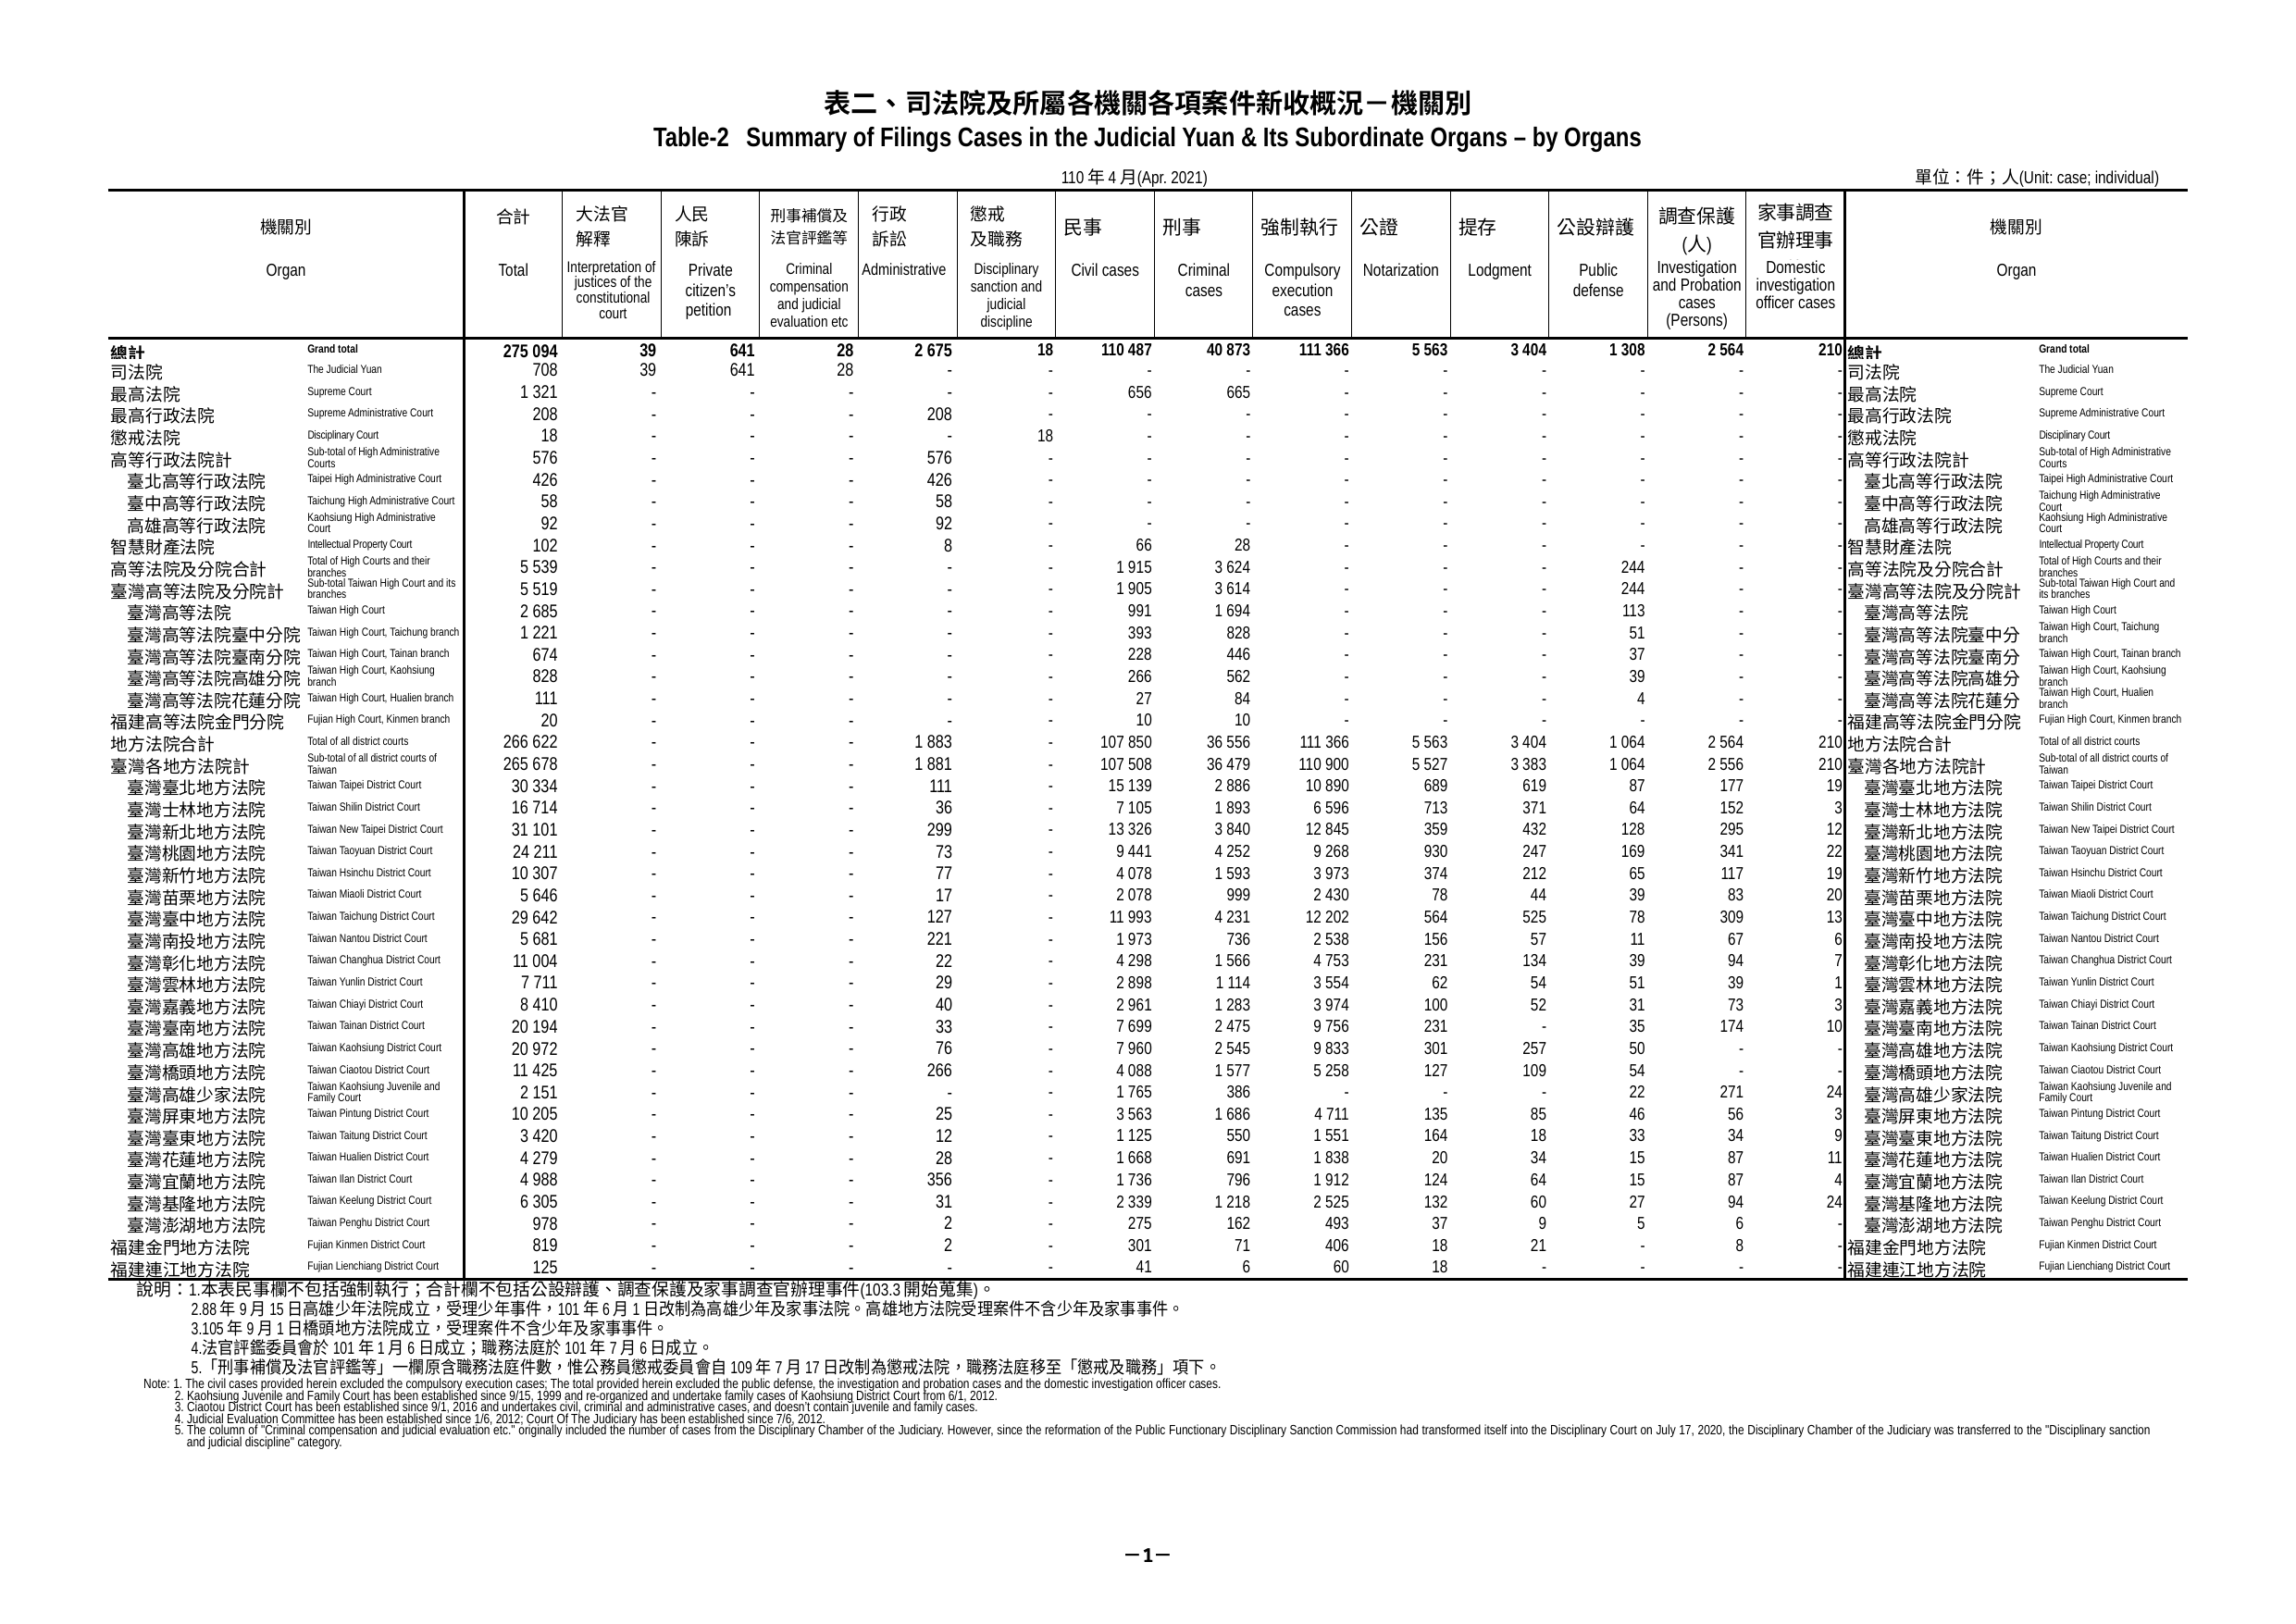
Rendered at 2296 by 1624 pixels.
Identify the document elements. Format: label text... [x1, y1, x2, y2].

table_cell 臺灣高等法院及分院計 [108, 577, 304, 600]
table_cell - [859, 1081, 957, 1103]
table_cell 76 [859, 1037, 957, 1059]
table_cell - [1450, 380, 1549, 403]
table_cell 1 883 [859, 731, 957, 752]
text Note: 1. The civil cases provided herein excluded the compulsory execution cases; The total provided herein excluded the public defense, the investigation and probation cases and the domestic investigation officer cases. [143, 1380, 2159, 1391]
table_cell - [760, 928, 858, 949]
table_cell 244 [1549, 556, 1647, 577]
table_cell 臺灣桃園地方法院 [1846, 840, 2036, 862]
table_cell - [760, 534, 858, 556]
table_cell 2 564 [1647, 731, 1746, 752]
table_header 行政 訴訟 [859, 192, 957, 260]
table_cell 828 [465, 665, 563, 687]
table_cell - [1253, 1081, 1351, 1103]
table_cell 臺灣高等法院高雄分院 [1846, 665, 2036, 687]
table_cell - [1647, 447, 1746, 468]
table_cell 113 [1549, 600, 1647, 622]
table_cell - [1647, 534, 1746, 556]
table_cell - [1746, 425, 1843, 446]
table_cell The Judicial Yuan [304, 359, 463, 380]
table_cell - [661, 1212, 760, 1234]
table_cell - [957, 731, 1056, 752]
table_cell 司法院 [108, 359, 304, 380]
table_cell 164 [1351, 1124, 1450, 1147]
table_cell 臺灣南投地方法院 [108, 928, 304, 949]
table_cell - [563, 840, 661, 862]
table_cell - [1450, 359, 1549, 380]
table_cell - [1056, 359, 1154, 380]
table_cell 84 [1154, 688, 1253, 709]
table_cell 福建金門地方法院 [1846, 1234, 2036, 1256]
table_cell 62 [1351, 972, 1450, 993]
text 110年4月(Apr. 2021) 單位：件；人(Unit: case; individual) [137, 164, 2159, 189]
table_cell - [957, 1124, 1056, 1147]
table_cell 619 [1450, 775, 1549, 797]
table_cell 1 064 [1549, 753, 1647, 775]
table_cell 福建連江地方法院 [1846, 1256, 2036, 1278]
table_cell - [661, 1124, 760, 1147]
table_cell - [1154, 425, 1253, 446]
table_cell 最高行政法院 [108, 403, 304, 425]
table_cell 275 094 [465, 340, 563, 359]
table_cell Taiwan Shilin District Court [304, 797, 463, 818]
table_header 家事調查官辦理事件 [1746, 192, 1843, 260]
table_cell 13 326 [1056, 818, 1154, 840]
table_cell - [1746, 468, 1843, 490]
table_header 公設辯護 [1549, 192, 1647, 260]
table_cell Taichung High Administrative Court [2036, 490, 2188, 512]
table_cell 39 [1549, 665, 1647, 687]
table_cell 臺灣基隆地方法院 [108, 1190, 304, 1212]
table_cell - [563, 972, 661, 993]
table_cell 22 [1549, 1081, 1647, 1103]
table_cell 28 [760, 359, 858, 380]
table_cell Taiwan Kaohsiung District Court [304, 1037, 463, 1059]
table_cell 31 101 [465, 818, 563, 840]
table_cell - [1647, 1256, 1746, 1278]
table_cell - [1351, 512, 1450, 534]
table_cell 臺灣花蓮地方法院 [108, 1147, 304, 1169]
table_cell - [760, 665, 858, 687]
table_cell - [1746, 643, 1843, 665]
table_cell 111 366 [1253, 731, 1351, 752]
table_cell 60 [1253, 1256, 1351, 1278]
table_cell 18 [1450, 1124, 1549, 1147]
table_cell - [1647, 380, 1746, 403]
table_cell 39 [1647, 972, 1746, 993]
table_cell 1 765 [1056, 1081, 1154, 1103]
table_cell - [760, 862, 858, 884]
table_cell - [1351, 380, 1450, 403]
table_cell 991 [1056, 600, 1154, 622]
table_cell - [1253, 359, 1351, 380]
table_cell 臺中高等行政法院 [108, 490, 304, 512]
table_cell Taiwan Taoyuan District Court [304, 840, 463, 862]
table_cell - [661, 1256, 760, 1278]
table_cell 2 961 [1056, 994, 1154, 1015]
table_cell 1 218 [1154, 1190, 1253, 1212]
table_cell - [1746, 622, 1843, 643]
table_cell - [1746, 1037, 1843, 1059]
table_cell - [1450, 468, 1549, 490]
table_cell - [1351, 403, 1450, 425]
table_cell 5 258 [1253, 1060, 1351, 1081]
table_cell 2 564 [1647, 340, 1746, 359]
table_cell 11 004 [465, 949, 563, 972]
table_cell - [760, 884, 858, 906]
table_cell 107 508 [1056, 753, 1154, 775]
table_cell 15 139 [1056, 775, 1154, 797]
table_cell - [563, 403, 661, 425]
table_cell 9 833 [1253, 1037, 1351, 1059]
table_cell 641 [661, 340, 760, 359]
table_cell 212 [1450, 862, 1549, 884]
table_cell 2 685 [465, 600, 563, 622]
table_cell 999 [1154, 884, 1253, 906]
table_cell - [563, 1169, 661, 1190]
table_cell 359 [1351, 818, 1450, 840]
table_cell Taiwan New Taipei District Court [304, 818, 463, 840]
table_cell - [1647, 665, 1746, 687]
table_cell - [957, 556, 1056, 577]
table_cell - [1351, 622, 1450, 643]
table_cell 總計 [108, 340, 304, 359]
table_cell - [957, 1037, 1056, 1059]
table_cell 臺中高等行政法院 [1846, 490, 2036, 512]
table_cell Civil cases [1056, 260, 1154, 337]
table_cell - [661, 1169, 760, 1190]
table_cell - [1746, 359, 1843, 380]
table_cell Fujian Lienchiang District Court [304, 1256, 463, 1278]
table_cell - [1450, 600, 1549, 622]
table_cell 525 [1450, 906, 1549, 928]
table_cell 64 [1450, 1169, 1549, 1190]
table_cell Private citizen’s petition [662, 260, 759, 337]
table_cell 臺灣臺東地方法院 [1846, 1124, 2036, 1147]
table_cell - [661, 928, 760, 949]
table_cell 3 383 [1450, 753, 1549, 775]
table_cell 231 [1351, 1015, 1450, 1037]
table_cell 臺灣屏東地方法院 [108, 1103, 304, 1124]
table_cell 5 [1549, 1212, 1647, 1234]
table_cell - [1351, 1081, 1450, 1103]
table_cell - [1253, 425, 1351, 446]
table_cell 懲戒法院 [108, 425, 304, 446]
table_cell - [661, 1103, 760, 1124]
table_cell 393 [1056, 622, 1154, 643]
table_cell 576 [859, 447, 957, 468]
text 3.105年9月1日橋頭地方法院成立，受理案件不含少年及家事事件。 [191, 1320, 2187, 1339]
text Table-2 Summary of Filings Cases in the Judicial Yuan & Its Subordinate Organs – by Organs [137, 121, 2159, 152]
table_cell Taiwan Hualien District Court [2036, 1147, 2188, 1169]
table_cell - [760, 1256, 858, 1278]
table_cell 7 960 [1056, 1037, 1154, 1059]
table_cell - [1351, 709, 1450, 731]
table_cell - [661, 884, 760, 906]
table_cell 1 593 [1154, 862, 1253, 884]
table_cell 高等行政法院計 [108, 447, 304, 468]
table_cell - [1253, 622, 1351, 643]
table_cell - [1450, 512, 1549, 534]
table_cell 83 [1647, 884, 1746, 906]
table_cell - [563, 928, 661, 949]
table_cell - [661, 753, 760, 775]
table_cell 6 305 [465, 1190, 563, 1212]
table_cell 臺灣澎湖地方法院 [108, 1212, 304, 1234]
table_cell Grand total [304, 340, 463, 359]
table_cell - [563, 994, 661, 1015]
table_cell Sub-total Taiwan High Court and its branches [304, 577, 463, 600]
table_cell 臺灣高雄地方法院 [1846, 1037, 2036, 1059]
table_cell 231 [1351, 949, 1450, 972]
table_cell - [1351, 643, 1450, 665]
table_cell 7 699 [1056, 1015, 1154, 1037]
table_cell - [957, 665, 1056, 687]
table_cell - [859, 380, 957, 403]
table_cell Taiwan Ciaotou District Court [304, 1060, 463, 1081]
table_cell - [1746, 1256, 1843, 1278]
table_cell 臺灣高等法院高雄分院 [108, 665, 304, 687]
table_cell - [563, 490, 661, 512]
table_cell Taiwan Shilin District Court [2036, 797, 2188, 818]
table_cell - [1154, 512, 1253, 534]
table_cell 210 [1746, 753, 1843, 775]
table_cell - [1154, 359, 1253, 380]
table_cell - [661, 688, 760, 709]
table_cell Taiwan Pintung District Court [2036, 1103, 2188, 1124]
table_cell 22 [859, 949, 957, 972]
table_cell 10 [1056, 709, 1154, 731]
table_cell - [957, 643, 1056, 665]
table_cell 374 [1351, 862, 1450, 884]
table_cell 1 905 [1056, 577, 1154, 600]
table_cell - [1647, 622, 1746, 643]
table_cell - [1351, 556, 1450, 577]
table_cell - [760, 949, 858, 972]
table_cell 111 [465, 688, 563, 709]
table_cell Grand total [2036, 340, 2188, 359]
table_cell 100 [1351, 994, 1450, 1015]
table_cell - [957, 884, 1056, 906]
table_cell 12 202 [1253, 906, 1351, 928]
table_cell 臺灣高等法院臺南分院 [108, 643, 304, 665]
table_cell 2 151 [465, 1081, 563, 1103]
table_cell - [1746, 490, 1843, 512]
table_cell - [1647, 403, 1746, 425]
table_cell 34 [1647, 1124, 1746, 1147]
table_cell 641 [661, 359, 760, 380]
table_cell - [859, 600, 957, 622]
table_cell 39 [1549, 884, 1647, 906]
table_cell - [1351, 447, 1450, 468]
table_cell Disciplinary Court [304, 425, 463, 446]
table_cell 臺灣高等法院及分院計 [1846, 577, 2036, 600]
table_cell 12 [859, 1124, 957, 1147]
table_cell Administrative [859, 260, 957, 337]
table_cell Taiwan High Court, Taichung branch [2036, 622, 2188, 643]
table_cell Taipei High Administrative Court [304, 468, 463, 490]
table_cell Notarization [1352, 260, 1450, 337]
table_cell 17 [859, 884, 957, 906]
table_cell 4 088 [1056, 1060, 1154, 1081]
table_cell - [760, 1147, 858, 1169]
table_cell 9 [1450, 1212, 1549, 1234]
table_cell 15 [1549, 1147, 1647, 1169]
table_cell 9 756 [1253, 1015, 1351, 1037]
table_cell 臺灣臺南地方法院 [108, 1015, 304, 1037]
table_cell Taiwan Taoyuan District Court [2036, 840, 2188, 862]
table_cell 110 900 [1253, 753, 1351, 775]
table_cell - [1253, 709, 1351, 731]
table_cell 134 [1450, 949, 1549, 972]
table_cell Compulsory execution cases [1253, 260, 1351, 337]
table_cell 1 694 [1154, 600, 1253, 622]
table_cell 31 [1549, 994, 1647, 1015]
table_cell 1 064 [1549, 731, 1647, 752]
table_cell Sub-total Taiwan High Court and its branches [2036, 577, 2188, 600]
table_cell - [1549, 403, 1647, 425]
table_header 調查保護 (人) [1648, 192, 1745, 260]
table_cell 978 [465, 1212, 563, 1234]
table_cell - [1450, 1081, 1549, 1103]
table_cell Disciplinary sanction and judicial discipline [958, 260, 1055, 337]
table_cell - [1746, 447, 1843, 468]
table_cell 152 [1647, 797, 1746, 818]
table_cell 1 973 [1056, 928, 1154, 949]
table_cell - [1647, 490, 1746, 512]
table_cell - [957, 906, 1056, 928]
table_cell 1 221 [465, 622, 563, 643]
table_cell - [859, 622, 957, 643]
table_cell 2 675 [859, 340, 957, 359]
table_cell - [1746, 665, 1843, 687]
table_cell 33 [859, 1015, 957, 1037]
table_cell - [1351, 688, 1450, 709]
table_cell - [1450, 665, 1549, 687]
table_cell 2 898 [1056, 972, 1154, 993]
table_cell 5 519 [465, 577, 563, 600]
table_cell - [760, 972, 858, 993]
table_cell 3 840 [1154, 818, 1253, 840]
table_cell - [1351, 468, 1450, 490]
table_cell 20 [465, 709, 563, 731]
table_cell - [859, 1256, 957, 1278]
table_cell The Judicial Yuan [2036, 359, 2188, 380]
table_cell 4 078 [1056, 862, 1154, 884]
table_cell 3 554 [1253, 972, 1351, 993]
table_cell 58 [859, 490, 957, 512]
table_cell 36 479 [1154, 753, 1253, 775]
table_cell 244 [1549, 577, 1647, 600]
table_cell - [957, 994, 1056, 1015]
table_cell 12 [1746, 818, 1843, 840]
table_cell 3 420 [465, 1124, 563, 1147]
table_cell - [1154, 468, 1253, 490]
table_cell 426 [465, 468, 563, 490]
table_cell 16 714 [465, 797, 563, 818]
table_cell Taiwan High Court, Hualien branch [2036, 688, 2188, 709]
table_cell - [957, 490, 1056, 512]
table_cell - [661, 972, 760, 993]
table_cell 臺灣高等法院花蓮分院 [108, 688, 304, 709]
table_cell - [760, 643, 858, 665]
table_cell - [661, 490, 760, 512]
table_cell 5 563 [1351, 340, 1450, 359]
table_header 公證 [1352, 192, 1450, 260]
table_cell - [859, 665, 957, 687]
table_cell 124 [1351, 1169, 1450, 1190]
table_cell 18 [465, 425, 563, 446]
table_cell Taiwan Ciaotou District Court [2036, 1060, 2188, 1081]
table_cell Taiwan Penghu District Court [2036, 1212, 2188, 1234]
table_cell 92 [465, 512, 563, 534]
table_cell 127 [1351, 1060, 1450, 1081]
text 4. Judicial Evaluation Committee has been established since 1/6, 2012; Court Of The Judiciary has been established since 7/6, 2012. [137, 1414, 2159, 1426]
table_cell - [760, 1015, 858, 1037]
table_cell 4 231 [1154, 906, 1253, 928]
table_cell 臺灣高雄少家法院 [108, 1081, 304, 1103]
table_header 機關別 [108, 192, 463, 260]
table_cell Taiwan Nantou District Court [304, 928, 463, 949]
table_cell - [1351, 425, 1450, 446]
table_cell 臺灣各地方法院計 [1846, 753, 2036, 775]
table_cell 85 [1450, 1103, 1549, 1124]
table_cell 19 [1746, 775, 1843, 797]
table_cell 28 [859, 1147, 957, 1169]
table_cell 地方法院合計 [108, 731, 304, 752]
table_header 提存 [1451, 192, 1548, 260]
table_cell 臺灣宜蘭地方法院 [1846, 1169, 2036, 1190]
table_cell 8 [859, 534, 957, 556]
table_cell 高雄高等行政法院 [1846, 512, 2036, 534]
table_cell 29 642 [465, 906, 563, 928]
table_cell - [760, 577, 858, 600]
table_cell 301 [1056, 1234, 1154, 1256]
table_cell 174 [1647, 1015, 1746, 1037]
table_cell 6 596 [1253, 797, 1351, 818]
table_cell 65 [1549, 862, 1647, 884]
table_cell - [1647, 1037, 1746, 1059]
table_cell 386 [1154, 1081, 1253, 1103]
table_cell 29 [859, 972, 957, 993]
table_cell - [661, 556, 760, 577]
table_cell - [661, 1060, 760, 1081]
table_cell 299 [859, 818, 957, 840]
table_cell - [563, 380, 661, 403]
table_cell 28 [760, 340, 858, 359]
table_cell 1 736 [1056, 1169, 1154, 1190]
table_cell Intellectual Property Court [2036, 534, 2188, 556]
table_cell - [1549, 534, 1647, 556]
table_cell 58 [465, 490, 563, 512]
table_cell 臺灣桃園地方法院 [108, 840, 304, 862]
table_cell 28 [1154, 534, 1253, 556]
table_cell - [1253, 600, 1351, 622]
table_cell - [760, 994, 858, 1015]
table_cell 臺灣臺東地方法院 [108, 1124, 304, 1147]
table_cell Interpretation of justices of the constitutional court [563, 260, 661, 337]
table_cell Organ [108, 260, 463, 337]
table_cell - [563, 797, 661, 818]
table_cell - [563, 906, 661, 928]
table_cell 1 125 [1056, 1124, 1154, 1147]
table_cell - [1450, 490, 1549, 512]
table_header 刑事 [1155, 192, 1252, 260]
table_cell - [957, 468, 1056, 490]
table_cell 5 681 [465, 928, 563, 949]
table_cell 8 410 [465, 994, 563, 1015]
table_cell - [1549, 425, 1647, 446]
table_cell - [760, 512, 858, 534]
table_cell 10 [1746, 1015, 1843, 1037]
table_cell - [1351, 577, 1450, 600]
table_cell - [957, 818, 1056, 840]
table_cell 5 563 [1351, 731, 1450, 752]
table_cell - [563, 534, 661, 556]
table_cell Lodgment [1451, 260, 1548, 337]
table_cell 210 [1746, 340, 1843, 359]
table_cell 665 [1154, 380, 1253, 403]
table_cell 臺灣新北地方法院 [1846, 818, 2036, 840]
table_cell - [1450, 622, 1549, 643]
table_cell - [760, 840, 858, 862]
table_cell - [760, 1190, 858, 1212]
table_cell 臺灣高等法院 [108, 600, 304, 622]
table_cell - [563, 949, 661, 972]
table_cell - [859, 643, 957, 665]
table_cell Taiwan Taichung District Court [304, 906, 463, 928]
table_cell - [1056, 403, 1154, 425]
table_cell - [1351, 490, 1450, 512]
table_cell 689 [1351, 775, 1450, 797]
table_cell 210 [1746, 731, 1843, 752]
table_cell 9 268 [1253, 840, 1351, 862]
table_cell 1 [1746, 972, 1843, 993]
table_cell - [661, 403, 760, 425]
table_cell - [563, 1212, 661, 1234]
table_cell Taiwan New Taipei District Court [2036, 818, 2188, 840]
table_cell - [563, 1103, 661, 1124]
table_cell Total of all district courts [2036, 731, 2188, 752]
table_cell 228 [1056, 643, 1154, 665]
table_cell - [1450, 403, 1549, 425]
table_cell Taiwan Keelung District Court [304, 1190, 463, 1212]
table_cell - [957, 862, 1056, 884]
table_cell 110 487 [1056, 340, 1154, 359]
table_cell 18 [1351, 1256, 1450, 1278]
table_cell 576 [465, 447, 563, 468]
table_cell Domestic investigation officer cases [1746, 260, 1843, 337]
table_cell 20 194 [465, 1015, 563, 1037]
table_cell - [1549, 447, 1647, 468]
table_cell 24 [1746, 1081, 1843, 1103]
table_cell - [661, 1190, 760, 1212]
table_cell Taiwan Taipei District Court [2036, 775, 2188, 797]
table_cell - [1746, 600, 1843, 622]
table_cell - [760, 490, 858, 512]
table_cell - [760, 1212, 858, 1234]
table_cell 18 [1351, 1234, 1450, 1256]
table_cell - [563, 818, 661, 840]
table_cell - [1253, 403, 1351, 425]
table_cell - [1549, 1234, 1647, 1256]
table_cell 3 974 [1253, 994, 1351, 1015]
table_cell - [957, 1147, 1056, 1169]
table_cell 41 [1056, 1256, 1154, 1278]
table_cell 臺灣各地方法院計 [108, 753, 304, 775]
table_cell - [1253, 447, 1351, 468]
table_cell 懲戒法院 [1846, 425, 2036, 446]
table_cell 臺灣士林地方法院 [1846, 797, 2036, 818]
table_cell Total of all district courts [304, 731, 463, 752]
table_header 刑事補償及 法官評鑑等 [760, 192, 858, 260]
table_cell 64 [1549, 797, 1647, 818]
table_cell 713 [1351, 797, 1450, 818]
table_cell 301 [1351, 1037, 1450, 1059]
table_cell - [1253, 512, 1351, 534]
table_cell - [563, 447, 661, 468]
table_cell Fujian Kinmen District Court [304, 1234, 463, 1256]
table_cell Taiwan Keelung District Court [2036, 1190, 2188, 1212]
table_cell Supreme Administrative Court [304, 403, 463, 425]
table_cell - [661, 1147, 760, 1169]
table_cell 福建高等法院金門分院 [108, 709, 304, 731]
table_cell 臺灣花蓮地方法院 [1846, 1147, 2036, 1169]
table_cell - [957, 622, 1056, 643]
table_cell - [1647, 359, 1746, 380]
table_cell 4 [1549, 688, 1647, 709]
table_cell 25 [859, 1103, 957, 1124]
table_cell - [957, 928, 1056, 949]
table_cell Intellectual Property Court [304, 534, 463, 556]
text 3. Ciaotou District Court has been established since 9/1, 2016 and undertakes civil, criminal and administrative cases, and doesn’t contain juvenile and family cases. [137, 1403, 2159, 1414]
table_cell 71 [1154, 1234, 1253, 1256]
table_cell 臺灣苗栗地方法院 [108, 884, 304, 906]
table_cell Taiwan Pintung District Court [304, 1103, 463, 1124]
table_cell - [563, 512, 661, 534]
table_cell - [661, 622, 760, 643]
table_cell - [1154, 490, 1253, 512]
table_cell 5 527 [1351, 753, 1450, 775]
table_cell 4 711 [1253, 1103, 1351, 1124]
table_cell - [760, 797, 858, 818]
table_cell 高等行政法院計 [1846, 447, 2036, 468]
table_cell - [1253, 534, 1351, 556]
table_cell 臺灣臺北地方法院 [1846, 775, 2036, 797]
table_cell 57 [1450, 928, 1549, 949]
table_cell 51 [1549, 622, 1647, 643]
table_cell - [1647, 425, 1746, 446]
table_cell 2 525 [1253, 1190, 1351, 1212]
text 表二、司法院及所屬各機關各項案件新收概況－機關別 [137, 82, 2159, 121]
table_cell 135 [1351, 1103, 1450, 1124]
table_cell Taiwan High Court, Tainan branch [304, 643, 463, 665]
table_cell 51 [1549, 972, 1647, 993]
table_cell 27 [1549, 1190, 1647, 1212]
table_cell 6 [1746, 928, 1843, 949]
table_cell - [957, 534, 1056, 556]
table_cell - [1154, 447, 1253, 468]
table_cell 臺灣高雄地方法院 [108, 1037, 304, 1059]
table_cell 39 [1549, 949, 1647, 972]
table_cell - [1450, 1015, 1549, 1037]
table_cell 426 [859, 468, 957, 490]
table_cell 1 915 [1056, 556, 1154, 577]
table_cell - [957, 775, 1056, 797]
table_cell 10 307 [465, 862, 563, 884]
table_cell 107 850 [1056, 731, 1154, 752]
table_cell Fujian Kinmen District Court [2036, 1234, 2188, 1256]
table_cell - [563, 1124, 661, 1147]
table_cell 福建連江地方法院 [108, 1256, 304, 1278]
table_cell - [563, 1147, 661, 1169]
table_cell - [1450, 1256, 1549, 1278]
table_cell 6 [1154, 1256, 1253, 1278]
table_cell 3 973 [1253, 862, 1351, 884]
table_cell 73 [1647, 994, 1746, 1015]
table_cell - [1549, 380, 1647, 403]
table_cell - [563, 643, 661, 665]
table_cell 6 [1647, 1212, 1746, 1234]
table_cell - [1450, 577, 1549, 600]
table_cell - [957, 1190, 1056, 1212]
table_cell 7 711 [465, 972, 563, 993]
table_cell - [957, 1256, 1056, 1278]
table_cell - [760, 1037, 858, 1059]
table_cell 36 556 [1154, 731, 1253, 752]
table_cell - [957, 403, 1056, 425]
table_cell 432 [1450, 818, 1549, 840]
table_cell - [1351, 600, 1450, 622]
table_header 人民 陳訴 [662, 192, 759, 260]
table_cell - [1549, 709, 1647, 731]
table_cell - [1056, 468, 1154, 490]
table_cell 4 [1746, 1169, 1843, 1190]
table_cell 10 890 [1253, 775, 1351, 797]
table_cell Taiwan Yunlin District Court [304, 972, 463, 993]
table_cell 3 563 [1056, 1103, 1154, 1124]
table_cell - [1746, 577, 1843, 600]
table_cell - [661, 1234, 760, 1256]
table_cell 31 [859, 1190, 957, 1212]
table_cell - [661, 709, 760, 731]
table_cell 406 [1253, 1234, 1351, 1256]
table_cell - [957, 447, 1056, 468]
table_cell - [563, 468, 661, 490]
table_cell - [760, 709, 858, 731]
table_cell - [563, 753, 661, 775]
table_cell 265 678 [465, 753, 563, 775]
table_cell 15 [1549, 1169, 1647, 1190]
table_cell Taiwan High Court, Kaohsiung branch [304, 665, 463, 687]
table_cell 819 [465, 1234, 563, 1256]
table_cell 11 425 [465, 1060, 563, 1081]
table_cell Organ [1846, 260, 2188, 337]
table_cell - [1253, 688, 1351, 709]
table_cell 5 539 [465, 556, 563, 577]
table_cell 109 [1450, 1060, 1549, 1081]
table_cell - [563, 884, 661, 906]
table_cell 44 [1450, 884, 1549, 906]
table_cell - [1746, 1234, 1843, 1256]
table_cell - [1056, 425, 1154, 446]
table_cell 156 [1351, 928, 1450, 949]
table_cell - [1647, 1060, 1746, 1081]
table_cell - [661, 840, 760, 862]
table_cell 司法院 [1846, 359, 2036, 380]
table_cell Taiwan Kaohsiung Juvenile and Family Court [2036, 1081, 2188, 1103]
table_cell - [661, 775, 760, 797]
table_cell 3 404 [1450, 731, 1549, 752]
table_cell 446 [1154, 643, 1253, 665]
table_cell Taiwan Tainan District Court [2036, 1015, 2188, 1037]
table_cell - [1056, 447, 1154, 468]
table_cell 1 912 [1253, 1169, 1351, 1190]
table_cell Sub-total of High Administrative Courts [304, 447, 463, 468]
table_cell 臺北高等行政法院 [1846, 468, 2036, 490]
table_cell Total [465, 260, 562, 337]
table_cell 247 [1450, 840, 1549, 862]
table_cell Disciplinary Court [2036, 425, 2188, 446]
table_cell - [1549, 1256, 1647, 1278]
table_cell 1 308 [1549, 340, 1647, 359]
table_cell - [661, 577, 760, 600]
table_cell - [760, 380, 858, 403]
table_cell - [957, 949, 1056, 972]
table_cell 22 [1746, 840, 1843, 862]
table_cell 3 [1746, 994, 1843, 1015]
table_cell 208 [859, 403, 957, 425]
table_cell Public defense [1549, 260, 1647, 337]
table_cell - [1549, 512, 1647, 534]
table_cell - [661, 797, 760, 818]
table_cell 341 [1647, 840, 1746, 862]
table_cell 總計 [1846, 340, 2036, 359]
table_cell - [760, 468, 858, 490]
table_cell 54 [1450, 972, 1549, 993]
table_cell - [760, 1124, 858, 1147]
table_cell Taiwan Yunlin District Court [2036, 972, 2188, 993]
table_cell - [957, 1103, 1056, 1124]
table_cell 2 475 [1154, 1015, 1253, 1037]
table_cell - [1746, 403, 1843, 425]
table_cell - [1647, 688, 1746, 709]
table_cell - [1647, 709, 1746, 731]
table_cell 高雄高等行政法院 [108, 512, 304, 534]
table_cell - [661, 643, 760, 665]
table_cell Kaohsiung High Administrative Court [2036, 512, 2188, 534]
table_cell 18 [957, 425, 1056, 446]
table_cell 87 [1647, 1147, 1746, 1169]
table_cell Taiwan Taitung District Court [304, 1124, 463, 1147]
table_cell - [1746, 556, 1843, 577]
table_cell 18 [957, 340, 1056, 359]
table_cell - [661, 468, 760, 490]
table_cell 656 [1056, 380, 1154, 403]
table_cell Supreme Court [2036, 380, 2188, 403]
table_cell - [957, 1234, 1056, 1256]
table_cell 1 838 [1253, 1147, 1351, 1169]
table_cell 臺灣雲林地方法院 [1846, 972, 2036, 993]
table_cell 266 622 [465, 731, 563, 752]
table_cell 208 [465, 403, 563, 425]
table_cell 102 [465, 534, 563, 556]
table_cell 臺灣嘉義地方法院 [108, 994, 304, 1015]
table_cell 最高行政法院 [1846, 403, 2036, 425]
table_cell - [1647, 600, 1746, 622]
table_cell - [661, 862, 760, 884]
table_cell - [1351, 665, 1450, 687]
table_cell - [661, 512, 760, 534]
table_cell 691 [1154, 1147, 1253, 1169]
table_cell - [661, 447, 760, 468]
table_cell 臺灣苗栗地方法院 [1846, 884, 2036, 906]
table_cell - [760, 731, 858, 752]
text 說明：1.本表民事欄不包括強制執行；合計欄不包括公設辯護、調查保護及家事調查官辦理事件(103.3開始蒐集)。 [137, 1281, 2159, 1300]
table_cell 11 [1549, 928, 1647, 949]
table_cell 4 252 [1154, 840, 1253, 862]
table_cell - [661, 665, 760, 687]
table_cell 3 624 [1154, 556, 1253, 577]
text 5. The column of "Criminal compensation and judicial evaluation etc." originally included the number of cases from the Disciplinary Chamber of the Judiciary. However, since the reformation of the Public Functionary Disciplinary Sanction Commission had transformed itself into the Disciplinary Court on July 17, 2020, the Disciplinary Chamber of the Judiciary was transferred to the "Disciplinary sanction and judicial discipline" category. [174, 1426, 2159, 1449]
text 5.「刑事補償及法官評鑑等」一欄原含職務法庭件數，惟公務員懲戒委員會自109年7月17日改制為懲戒法院，職務法庭移至「懲戒及職務」項下。 [191, 1357, 2187, 1377]
table_cell - [760, 906, 858, 928]
text 2.88年9月15日高雄少年法院成立，受理少年事件，101年6月1日改制為高雄少年及家事法院。高雄地方法院受理案件不含少年及家事事件。 [191, 1300, 2187, 1320]
table_cell 地方法院合計 [1846, 731, 2036, 752]
table_cell 20 972 [465, 1037, 563, 1059]
table_cell 828 [1154, 622, 1253, 643]
table_cell 20 [1351, 1147, 1450, 1169]
table_cell 60 [1450, 1190, 1549, 1212]
table_cell Supreme Administrative Court [2036, 403, 2188, 425]
table_cell 臺灣高等法院臺中分院 [1846, 622, 2036, 643]
table_cell 52 [1450, 994, 1549, 1015]
table_cell - [563, 709, 661, 731]
table_cell - [1253, 490, 1351, 512]
table_cell - [1056, 490, 1154, 512]
table_cell - [661, 425, 760, 446]
table_cell - [859, 425, 957, 446]
table_cell - [563, 1256, 661, 1278]
table_cell 臺灣高雄少家法院 [1846, 1081, 2036, 1103]
table_cell Taiwan Kaohsiung Juvenile and Family Court [304, 1081, 463, 1103]
table_cell 40 873 [1154, 340, 1253, 359]
table_cell 7 [1746, 949, 1843, 972]
table_cell - [661, 1037, 760, 1059]
table_cell 臺北高等行政法院 [108, 468, 304, 490]
table_cell 臺灣高等法院臺中分院 [108, 622, 304, 643]
table_cell 13 [1746, 906, 1843, 928]
table_cell 736 [1154, 928, 1253, 949]
table_cell 1 881 [859, 753, 957, 775]
table_cell - [957, 688, 1056, 709]
table_cell - [1647, 468, 1746, 490]
table_cell Sub-total of all district courts of Taiwan [304, 753, 463, 775]
table_cell 34 [1450, 1147, 1549, 1169]
table_cell 77 [859, 862, 957, 884]
table_cell 275 [1056, 1212, 1154, 1234]
table_cell 臺灣雲林地方法院 [108, 972, 304, 993]
table_cell 117 [1647, 862, 1746, 884]
table_cell Taiwan Taipei District Court [304, 775, 463, 797]
table_cell 132 [1351, 1190, 1450, 1212]
table_cell - [760, 622, 858, 643]
table_cell 177 [1647, 775, 1746, 797]
table_cell 3 404 [1450, 340, 1549, 359]
table_cell 臺灣橋頭地方法院 [1846, 1060, 2036, 1081]
table_cell - [1450, 534, 1549, 556]
table_cell 臺灣高等法院花蓮分院 [1846, 688, 2036, 709]
table_cell - [760, 1103, 858, 1124]
table_cell Fujian High Court, Kinmen branch [304, 709, 463, 731]
table_cell Criminal cases [1155, 260, 1252, 337]
table_cell 1 114 [1154, 972, 1253, 993]
table_cell - [1450, 709, 1549, 731]
table_cell 111 366 [1253, 340, 1351, 359]
table_cell - [563, 688, 661, 709]
table_cell - [760, 556, 858, 577]
table_cell 1 577 [1154, 1060, 1253, 1081]
table_cell - [957, 577, 1056, 600]
table_cell 4 753 [1253, 949, 1351, 972]
table_cell - [859, 688, 957, 709]
table_cell 臺灣橋頭地方法院 [108, 1060, 304, 1081]
table_cell 30 334 [465, 775, 563, 797]
table_cell 111 [859, 775, 957, 797]
table_cell 356 [859, 1169, 957, 1190]
table_cell 24 211 [465, 840, 563, 862]
table_cell 271 [1647, 1081, 1746, 1103]
table_cell 臺灣屏東地方法院 [1846, 1103, 2036, 1124]
table_header 合計 [465, 192, 562, 260]
table_cell - [957, 1015, 1056, 1037]
table_header 機關別 [1846, 192, 2188, 260]
table_cell Taiwan High Court, Hualien branch [304, 688, 463, 709]
table_cell Fujian High Court, Kinmen branch [2036, 709, 2188, 731]
table_cell - [563, 1190, 661, 1212]
table_cell - [957, 840, 1056, 862]
table_cell 125 [465, 1256, 563, 1278]
table_cell 最高法院 [1846, 380, 2036, 403]
table_cell 4 279 [465, 1147, 563, 1169]
table_cell 1 686 [1154, 1103, 1253, 1124]
table_cell Investigation and Probation cases (Persons) [1648, 260, 1745, 337]
table_cell 2 [859, 1234, 957, 1256]
table_cell 550 [1154, 1124, 1253, 1147]
table_cell 2 886 [1154, 775, 1253, 797]
table_cell Kaohsiung High Administrative Court [304, 512, 463, 534]
table_cell 2 538 [1253, 928, 1351, 949]
table_cell 708 [465, 359, 563, 380]
table_cell - [1647, 577, 1746, 600]
table_cell 10 [1154, 709, 1253, 731]
table_cell - [563, 665, 661, 687]
table_cell 493 [1253, 1212, 1351, 1234]
table_cell Taiwan Changhua District Court [304, 949, 463, 972]
table_cell - [1746, 534, 1843, 556]
table_cell Taiwan High Court [304, 600, 463, 622]
table_cell Taiwan Hsinchu District Court [2036, 862, 2188, 884]
table_cell 87 [1549, 775, 1647, 797]
table_cell 73 [859, 840, 957, 862]
table_cell - [661, 994, 760, 1015]
table_cell 臺灣高等法院臺南分院 [1846, 643, 2036, 665]
table_cell - [957, 600, 1056, 622]
table_cell Taiwan Taitung District Court [2036, 1124, 2188, 1147]
table_cell 66 [1056, 534, 1154, 556]
table_cell - [563, 1081, 661, 1103]
table_cell Taiwan Changhua District Court [2036, 949, 2188, 972]
table_cell - [957, 359, 1056, 380]
table_cell Taichung High Administrative Court [304, 490, 463, 512]
table_cell - [957, 1169, 1056, 1190]
table_cell 295 [1647, 818, 1746, 840]
table_header 大法官 解釋 [563, 192, 661, 260]
table_cell 9 [1746, 1124, 1843, 1147]
table_cell - [661, 731, 760, 752]
table_cell Taiwan Ilan District Court [304, 1169, 463, 1190]
table_cell - [957, 1060, 1056, 1081]
table_cell 最高法院 [108, 380, 304, 403]
table_cell - [1056, 512, 1154, 534]
table_cell 87 [1647, 1169, 1746, 1190]
table_cell - [957, 709, 1056, 731]
table_cell - [957, 380, 1056, 403]
table_cell - [760, 688, 858, 709]
table_cell - [760, 403, 858, 425]
table_cell 臺灣澎湖地方法院 [1846, 1212, 2036, 1234]
table_cell - [1549, 468, 1647, 490]
table_cell 309 [1647, 906, 1746, 928]
table_cell 19 [1746, 862, 1843, 884]
table_cell 臺灣臺南地方法院 [1846, 1015, 2036, 1037]
table_cell Fujian Lienchiang District Court [2036, 1256, 2188, 1278]
table_cell Taiwan Taichung District Court [2036, 906, 2188, 928]
table_cell - [1450, 556, 1549, 577]
table_cell - [661, 534, 760, 556]
table_cell Taiwan Hualien District Court [304, 1147, 463, 1169]
table_cell Taiwan Miaoli District Court [304, 884, 463, 906]
table_cell Criminal compensation and judicial evaluation etc [760, 260, 858, 337]
table_cell 39 [563, 340, 661, 359]
table_cell Taiwan High Court [2036, 600, 2188, 622]
table_cell - [760, 600, 858, 622]
table_cell 1 551 [1253, 1124, 1351, 1147]
table_cell 福建高等法院金門分院 [1846, 709, 2036, 731]
table_header 懲戒 及職務 [958, 192, 1055, 260]
table_cell - [957, 512, 1056, 534]
table_cell - [1450, 643, 1549, 665]
table_cell Taiwan Miaoli District Court [2036, 884, 2188, 906]
table_cell Taiwan Penghu District Court [304, 1212, 463, 1234]
table_cell - [957, 797, 1056, 818]
table_cell 221 [859, 928, 957, 949]
table_cell 11 [1746, 1147, 1843, 1169]
table_cell - [1450, 425, 1549, 446]
table_cell 4 298 [1056, 949, 1154, 972]
table_cell 162 [1154, 1212, 1253, 1234]
table_cell 3 [1746, 797, 1843, 818]
table_cell - [1746, 512, 1843, 534]
table_cell - [1253, 556, 1351, 577]
table_cell Taiwan Hsinchu District Court [304, 862, 463, 884]
table_header 強制執行 [1253, 192, 1351, 260]
table_cell 高等法院及分院合計 [1846, 556, 2036, 577]
table_cell - [563, 556, 661, 577]
table_cell 56 [1647, 1103, 1746, 1124]
table_cell 11 993 [1056, 906, 1154, 928]
table_cell 臺灣基隆地方法院 [1846, 1190, 2036, 1212]
table_cell 33 [1549, 1124, 1647, 1147]
table_cell 2 430 [1253, 884, 1351, 906]
table_cell 37 [1351, 1212, 1450, 1234]
table_cell 10 205 [465, 1103, 563, 1124]
table_cell - [957, 753, 1056, 775]
table_cell 智慧財產法院 [1846, 534, 2036, 556]
table_cell 50 [1549, 1037, 1647, 1059]
table_cell 46 [1549, 1103, 1647, 1124]
table_cell - [563, 622, 661, 643]
table_cell 36 [859, 797, 957, 818]
table_cell - [859, 359, 957, 380]
table_cell 臺灣彰化地方法院 [1846, 949, 2036, 972]
table_cell 67 [1647, 928, 1746, 949]
table_cell 35 [1549, 1015, 1647, 1037]
table_cell 7 105 [1056, 797, 1154, 818]
table_cell 1 566 [1154, 949, 1253, 972]
table_cell 臺灣新北地方法院 [108, 818, 304, 840]
table_cell 臺灣臺中地方法院 [108, 906, 304, 928]
table_cell 2 078 [1056, 884, 1154, 906]
table_cell - [760, 818, 858, 840]
table_cell - [1351, 534, 1450, 556]
table_cell 2 [859, 1212, 957, 1234]
table_cell - [760, 753, 858, 775]
table_cell 564 [1351, 906, 1450, 928]
table_cell - [1549, 490, 1647, 512]
table_cell - [957, 1081, 1056, 1103]
table_cell Taiwan Nantou District Court [2036, 928, 2188, 949]
table_cell Taiwan High Court, Taichung branch [304, 622, 463, 643]
table_cell 臺灣臺中地方法院 [1846, 906, 2036, 928]
table_cell Taiwan Chiayi District Court [2036, 994, 2188, 1015]
table_cell - [760, 1060, 858, 1081]
table_cell - [563, 775, 661, 797]
table_cell 臺灣彰化地方法院 [108, 949, 304, 972]
table_cell - [1351, 359, 1450, 380]
table_cell 266 [1056, 665, 1154, 687]
table_cell - [760, 1234, 858, 1256]
table_cell 臺灣臺北地方法院 [108, 775, 304, 797]
table_cell 127 [859, 906, 957, 928]
table_cell - [1253, 643, 1351, 665]
table_cell - [563, 577, 661, 600]
table_cell 266 [859, 1060, 957, 1081]
table_cell 169 [1549, 840, 1647, 862]
table_cell - [859, 709, 957, 731]
table_cell 5 646 [465, 884, 563, 906]
table_cell 高等法院及分院合計 [108, 556, 304, 577]
table_cell 796 [1154, 1169, 1253, 1190]
text 2. Kaohsiung Juvenile and Family Court has been established since 9/15, 1999 and re-organized and undertake family cases of Kaohsiung District Court from 6/1, 2012. [137, 1391, 2159, 1403]
table_cell 674 [465, 643, 563, 665]
table_cell - [1549, 359, 1647, 380]
table_cell Supreme Court [304, 380, 463, 403]
table_cell 臺灣高等法院 [1846, 600, 2036, 622]
table_cell - [760, 1081, 858, 1103]
table_cell 8 [1647, 1234, 1746, 1256]
table_cell Total of High Courts and their branches [2036, 556, 2188, 577]
table_cell 2 339 [1056, 1190, 1154, 1212]
table_header 民事 [1056, 192, 1154, 260]
table_cell 2 556 [1647, 753, 1746, 775]
table_cell - [1746, 688, 1843, 709]
table_cell - [563, 600, 661, 622]
table_cell 27 [1056, 688, 1154, 709]
table_cell 臺灣宜蘭地方法院 [108, 1169, 304, 1190]
table_cell 4 988 [465, 1169, 563, 1190]
table_cell 臺灣嘉義地方法院 [1846, 994, 2036, 1015]
table_cell - [563, 1015, 661, 1037]
table_cell - [563, 862, 661, 884]
table_cell Taiwan Kaohsiung District Court [2036, 1037, 2188, 1059]
table_cell - [661, 906, 760, 928]
table_cell Sub-total of all district courts of Taiwan [2036, 753, 2188, 775]
table_cell 21 [1450, 1234, 1549, 1256]
table_cell 24 [1746, 1190, 1843, 1212]
table_cell - [1154, 403, 1253, 425]
table_cell 92 [859, 512, 957, 534]
table_cell 福建金門地方法院 [108, 1234, 304, 1256]
table_cell 3 [1746, 1103, 1843, 1124]
table_cell - [1450, 447, 1549, 468]
table_cell 371 [1450, 797, 1549, 818]
table_cell - [1647, 643, 1746, 665]
table_cell - [563, 1060, 661, 1081]
table_cell 1 668 [1056, 1147, 1154, 1169]
table_cell - [760, 425, 858, 446]
table_cell 94 [1647, 1190, 1746, 1212]
table_cell - [563, 731, 661, 752]
table_cell - [661, 1081, 760, 1103]
table_cell - [1253, 380, 1351, 403]
table_cell - [661, 380, 760, 403]
table_cell - [1253, 577, 1351, 600]
table_cell 128 [1549, 818, 1647, 840]
table_cell - [563, 1234, 661, 1256]
table_cell 臺灣新竹地方法院 [1846, 862, 2036, 884]
table_cell - [957, 1212, 1056, 1234]
table_cell - [661, 949, 760, 972]
table_cell 54 [1549, 1060, 1647, 1081]
table_cell 39 [563, 359, 661, 380]
table_cell 1 893 [1154, 797, 1253, 818]
table_cell - [563, 425, 661, 446]
table_cell 930 [1351, 840, 1450, 862]
table_cell Total of High Courts and their branches [304, 556, 463, 577]
table_cell 12 845 [1253, 818, 1351, 840]
table_cell 78 [1351, 884, 1450, 906]
table_cell - [957, 972, 1056, 993]
table_cell - [661, 818, 760, 840]
table_cell Taipei High Administrative Court [2036, 468, 2188, 490]
table_cell 94 [1647, 949, 1746, 972]
table_cell - [859, 556, 957, 577]
table_cell 智慧財產法院 [108, 534, 304, 556]
table_cell Sub-total of High Administrative Courts [2036, 447, 2188, 468]
table_cell 9 441 [1056, 840, 1154, 862]
table_cell - [859, 577, 957, 600]
table_cell Taiwan High Court, Tainan branch [2036, 643, 2188, 665]
table_cell 臺灣士林地方法院 [108, 797, 304, 818]
table_cell - [1647, 556, 1746, 577]
table_cell - [760, 447, 858, 468]
table_cell - [1450, 688, 1549, 709]
table_cell 78 [1549, 906, 1647, 928]
table_cell 2 545 [1154, 1037, 1253, 1059]
table_cell 臺灣南投地方法院 [1846, 928, 2036, 949]
text 4.法官評鑑委員會於101年1月6日成立；職務法庭於101年7月6日成立。 [191, 1339, 2187, 1357]
table_cell - [1746, 380, 1843, 403]
table_cell 40 [859, 994, 957, 1015]
table_cell Taiwan High Court, Kaohsiung branch [2036, 665, 2188, 687]
table_cell 3 614 [1154, 577, 1253, 600]
table_cell 臺灣新竹地方法院 [108, 862, 304, 884]
table_cell 37 [1549, 643, 1647, 665]
table_cell - [1746, 1060, 1843, 1081]
table_cell Taiwan Chiayi District Court [304, 994, 463, 1015]
table_cell 1 321 [465, 380, 563, 403]
table_cell - [1253, 468, 1351, 490]
table_cell Taiwan Ilan District Court [2036, 1169, 2188, 1190]
table_cell 1 283 [1154, 994, 1253, 1015]
table_cell - [1746, 1212, 1843, 1234]
table_cell - [1253, 665, 1351, 687]
table_cell - [563, 1037, 661, 1059]
table_cell 257 [1450, 1037, 1549, 1059]
table_cell Taiwan Tainan District Court [304, 1015, 463, 1037]
table_cell - [661, 600, 760, 622]
table_cell 20 [1746, 884, 1843, 906]
table_cell - [760, 775, 858, 797]
table_cell - [1746, 709, 1843, 731]
table_cell - [1647, 512, 1746, 534]
table_cell - [760, 1169, 858, 1190]
table_cell - [661, 1015, 760, 1037]
table_cell 562 [1154, 665, 1253, 687]
